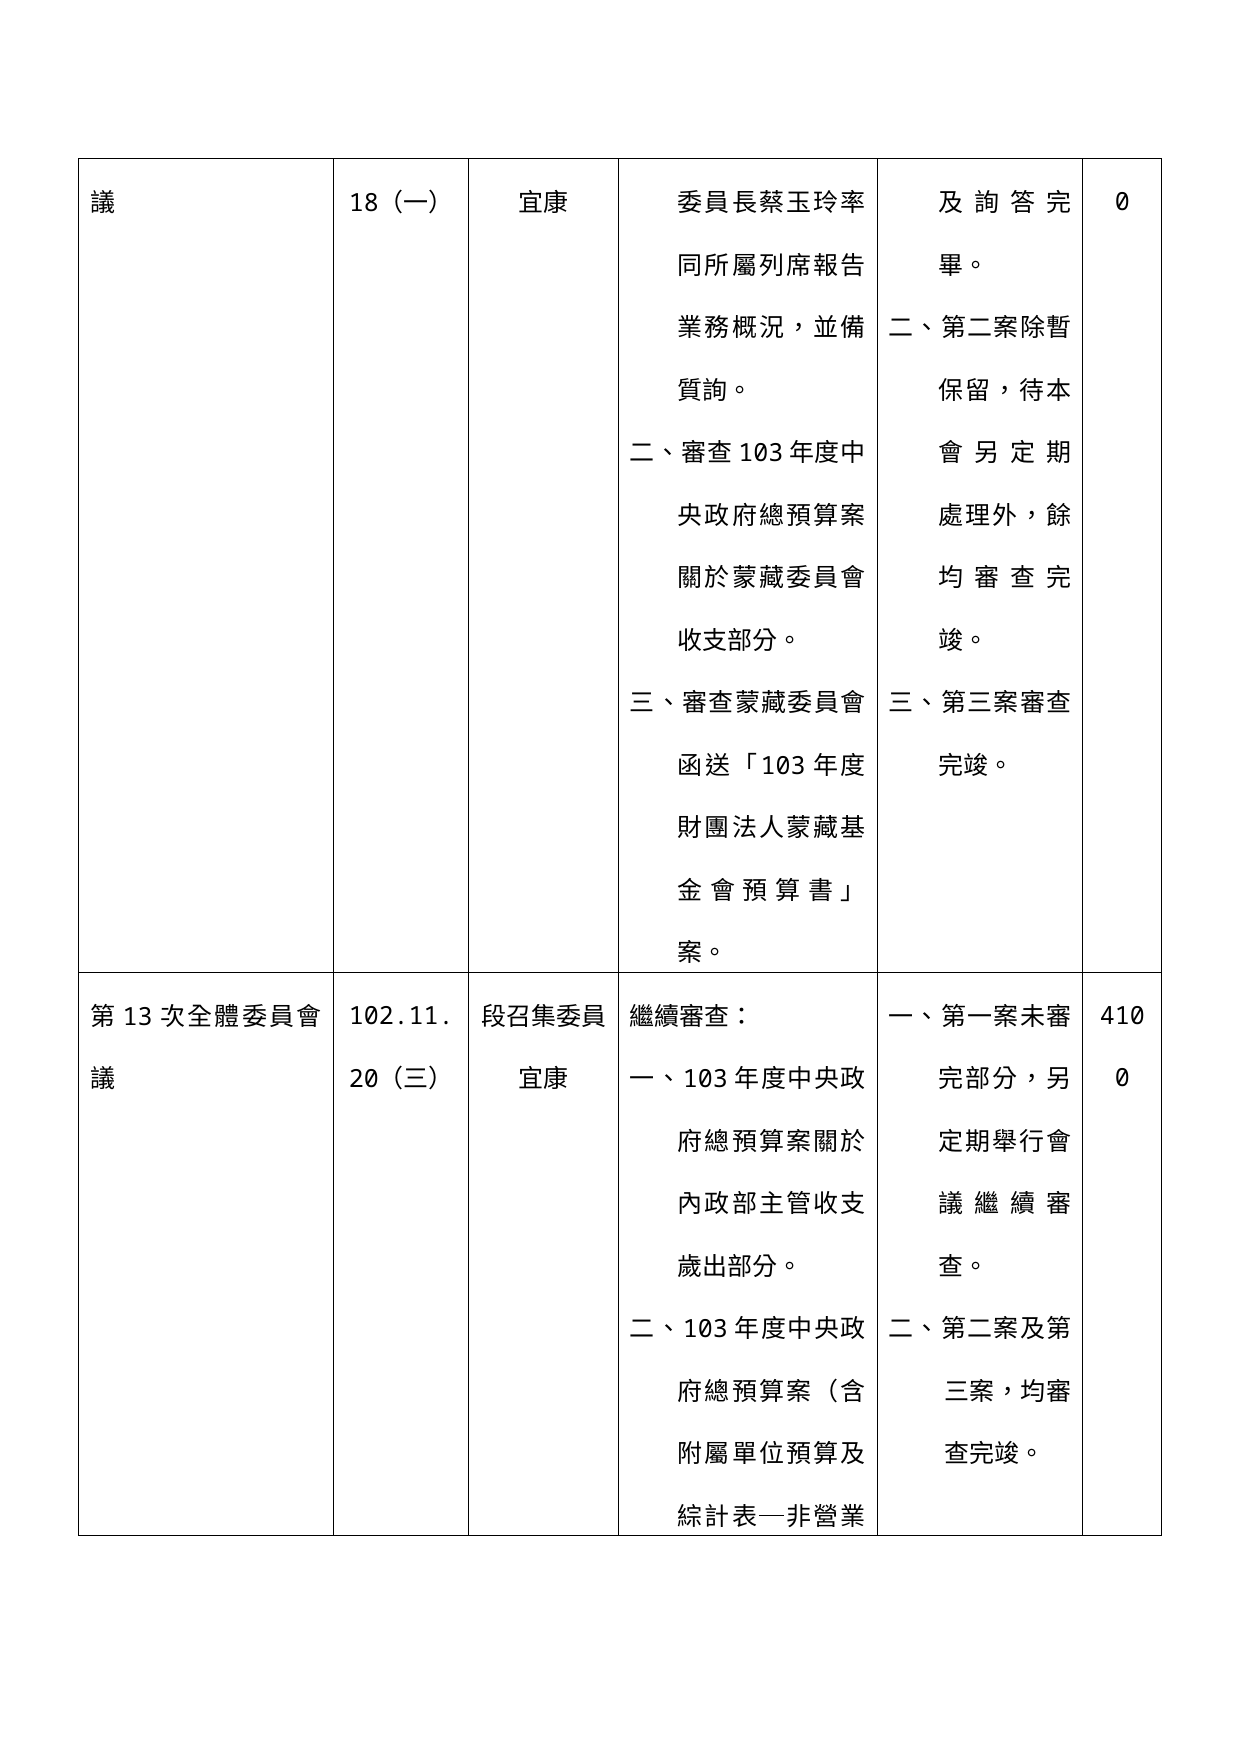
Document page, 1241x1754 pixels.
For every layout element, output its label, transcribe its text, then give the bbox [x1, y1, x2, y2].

table_cell 18（一） [334, 159, 468, 972]
table_cell 一、第一案未審完部分，另定期舉行會議繼續審查。 二、第二案及第三案，均審查完竣。 [878, 973, 1082, 1535]
table_cell 宜康 [469, 159, 618, 972]
table_cell 段召集委員宜康 [469, 973, 618, 1535]
table_cell 及詢答完畢。 二、第二案除暫保留，待本會另定期 處理外，餘均審查完竣。 三、第三案審查完竣。 [878, 159, 1082, 972]
table_cell 0 [1083, 159, 1161, 972]
table_cell 委員長蔡玉玲率同所屬列席報告業務概況，並備質詢。 二、審查103年度中央政府總預算案關於蒙藏委員會收支部分。 三、審查蒙藏委員會函送「103年度財團法人蒙藏基金會預算書」案。 [619, 159, 877, 972]
table_cell 102.11.20（三） [334, 973, 468, 1535]
table_cell 第13次全體委員會議 [79, 973, 333, 1535]
table_cell 4100 [1083, 973, 1161, 1535]
table_cell 議 [79, 159, 333, 972]
table_cell 繼續審查： 一、103年度中央政府總預算案關於內政部主管收支歲出部分。 二、103年度中央政府總預算案（含附屬單位預算及綜計表─非營業 [619, 973, 877, 1535]
